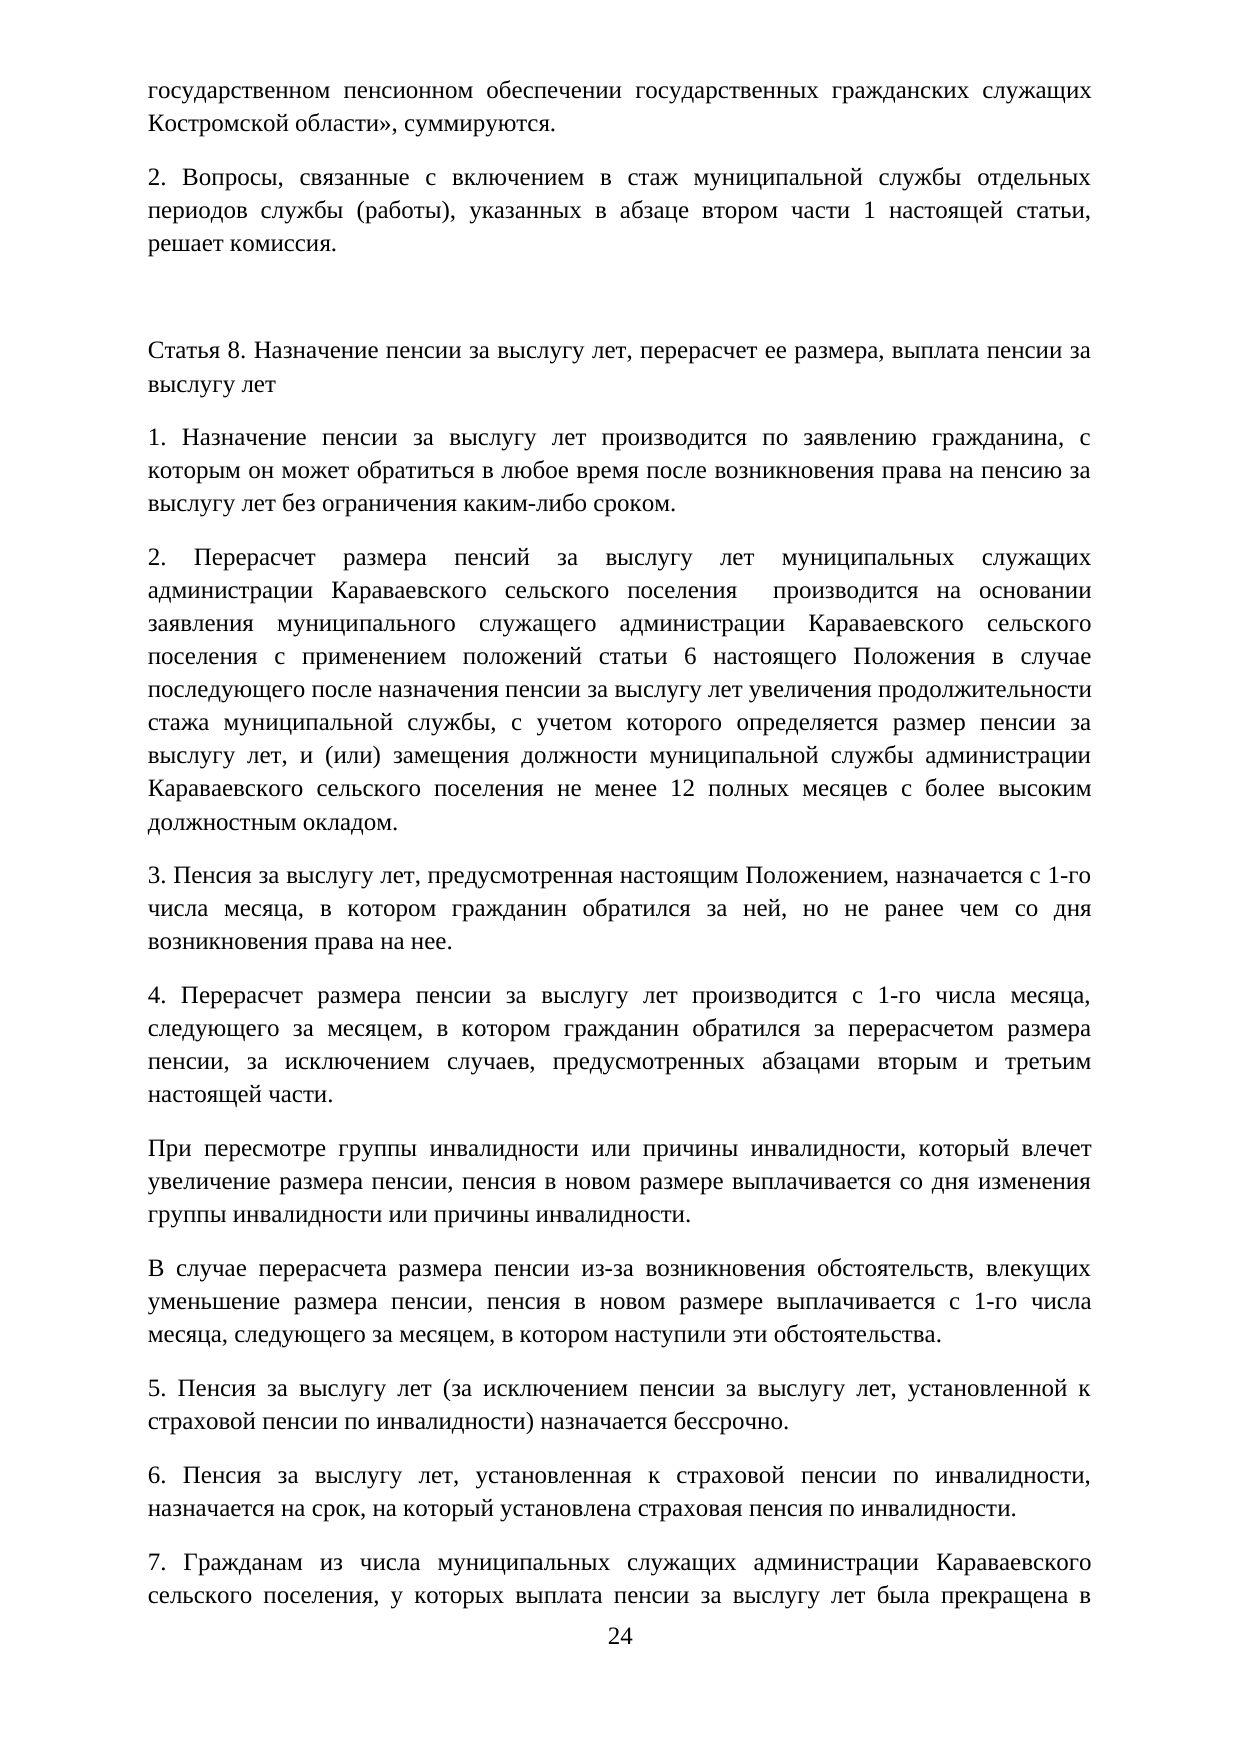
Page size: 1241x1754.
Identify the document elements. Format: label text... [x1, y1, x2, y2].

text 6. Пенсия за выслугу лет, установленная к страховой пенсии по инвалидности, назначается на срок, на который установлена страховая пенсия по инвалидности. [148, 1460, 1092, 1522]
text Статья 8. Назначение пенсии за выслугу лет, перерасчет ее размера, выплата пенсии за выслугу лет [148, 336, 1092, 397]
text государственном пенсионном обеспечении государственных гражданских служащих Костромской области», суммируются. [148, 75, 1092, 137]
text 2. Перерасчет размера пенсий за выслугу лет муниципальных служащих администрации Караваевского сельского поселения производится на основании заявления муниципального служащего администрации Караваевского сельского поселения с применением положений статьи 6 настоящего Положения в случае последующего после назначения пенсии за выслугу лет увеличения продолжительности стажа муниципальной службы, с учетом которого определяется размер пенсии за выслугу лет, и (или) замещения должности муниципальной службы администрации Караваевского сельского поселения не менее 12 полных месяцев с более высоким должностным окладом. [148, 542, 1092, 835]
text В случае перерасчета размера пенсии из-за возникновения обстоятельств, влекущих уменьшение размера пенсии, пенсия в новом размере выплачивается с 1-го числа месяца, следующего за месяцем, в котором наступили эти обстоятельства. [148, 1253, 1092, 1348]
text 4. Перерасчет размера пенсии за выслугу лет производится с 1-го числа месяца, следующего за месяцем, в котором гражданин обратился за перерасчетом размера пенсии, за исключением случаев, предусмотренных абзацами вторым и третьим настоящей части. [148, 980, 1092, 1108]
text 2. Вопросы, связанные с включением в стаж муниципальной службы отдельных периодов службы (работы), указанных в абзаце втором части 1 настоящей статьи, решает комиссия. [148, 162, 1092, 257]
text 3. Пенсия за выслугу лет, предусмотренная настоящим Положением, назначается с 1-го числа месяца, в котором гражданин обратился за ней, но не ранее чем со дня возникновения права на нее. [148, 860, 1092, 955]
text При пересмотре группы инвалидности или причины инвалидности, который влечет увеличение размера пенсии, пенсия в новом размере выплачивается со дня изменения группы инвалидности или причины инвалидности. [148, 1133, 1092, 1228]
text 7. Гражданам из числа муниципальных служащих администрации Караваевского сельского поселения, у которых выплата пенсии за выслугу лет была прекращена в [148, 1547, 1092, 1608]
text 1. Назначение пенсии за выслугу лет производится по заявлению гражданина, с которым он может обратиться в любое время после возникновения права на пенсию за выслугу лет без ограничения каким-либо сроком. [148, 422, 1092, 517]
text 5. Пенсия за выслугу лет (за исключением пенсии за выслугу лет, установленной к страховой пенсии по инвалидности) назначается бессрочно. [148, 1373, 1092, 1435]
